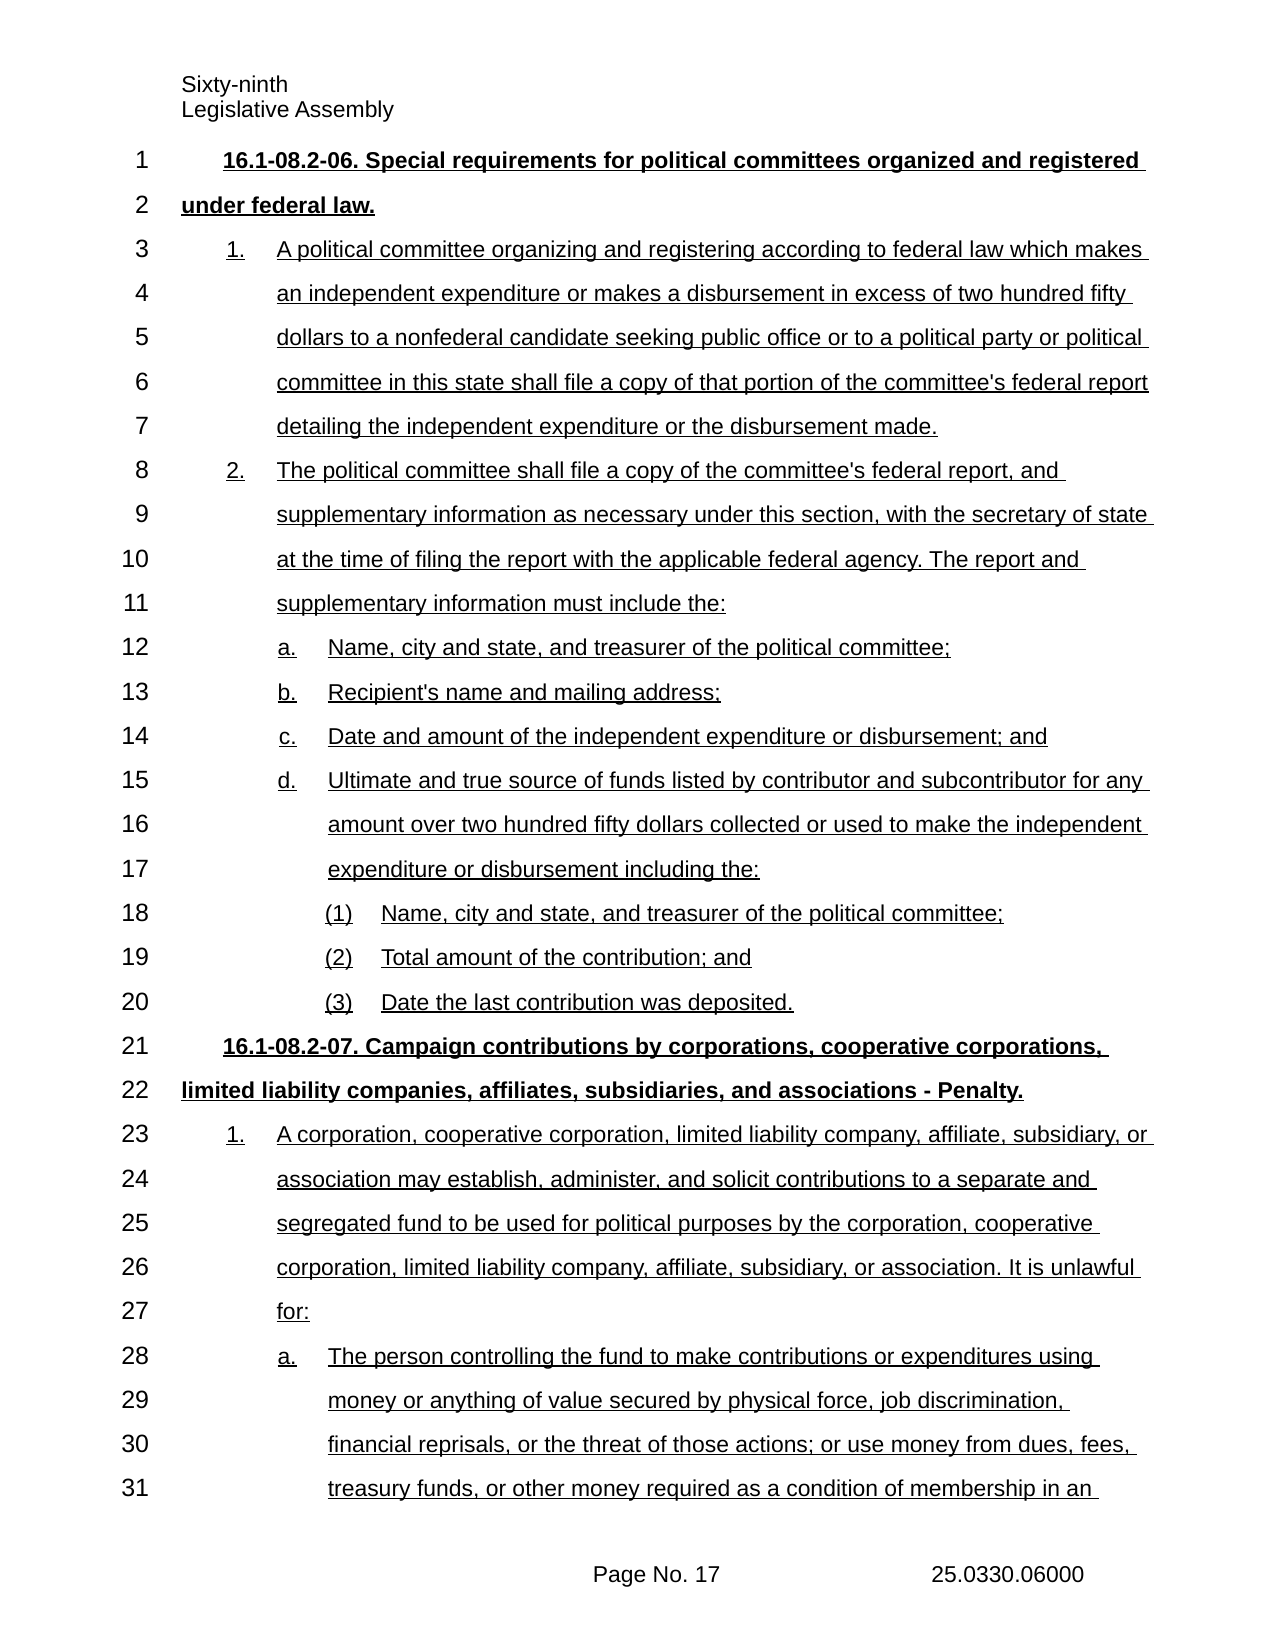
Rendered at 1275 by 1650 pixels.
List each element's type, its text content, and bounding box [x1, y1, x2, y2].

text 1. A corporation, cooperative corporation, limited liability company, affiliate, subsidiary, or association may establish, administer, and solicit contributions to a separate and segregated fund to be used for political purposes by the corporation, cooperative corporation, limited liability company, affiliate, subsidiary, or association. It is unlawful for: [181, 1107, 1154, 1329]
text a. The person controlling the fund to make contributions or expenditures using money or anything of value secured by physical force, job discrimination, financial reprisals, or the threat of those actions; or use money from dues, fees, treasury funds, or other money required as a condition of membership in an [181, 1329, 1154, 1506]
subtitle 16.1‑08.2‑06. Special requirements for political committees organized and registered under federal law. [181, 133, 1154, 222]
text 2. The political committee shall file a copy of the committee's federal report, and supplementary information as necessary under this section, with the secretary of state at the time of filing the report with the applicable federal agency. The report and supplementary information must include the: [181, 443, 1154, 620]
text (1) Name, city and state, and treasurer of the political committee; [181, 886, 1154, 930]
text 1. A political committee organizing and registering according to federal law which makes an independent expenditure or makes a disbursement in excess of two hundred fifty dollars to a nonfederal candidate seeking public office or to a political party or political committee in this state shall file a copy of that portion of the committee's federal report detailing the independent expenditure or the disbursement made. [181, 222, 1154, 443]
subtitle 16.1‑08.2‑07. Campaign contributions by corporations, cooperative corporations, limited liability companies, affiliates, subsidiaries, and associations - Penalty. [181, 1019, 1154, 1107]
text (3) Date the last contribution was deposited. [181, 974, 1154, 1019]
text (2) Total amount of the contribution; and [181, 930, 1154, 974]
text b. Recipient's name and mailing address; [181, 664, 1154, 709]
text c. Date and amount of the independent expenditure or disbursement; and [181, 709, 1154, 753]
text d. Ultimate and true source of funds listed by contributor and subcontributor for any amount over two hundred fifty dollars collected or used to make the independent expenditure or disbursement including the: [181, 753, 1154, 886]
text a. Name, city and state, and treasurer of the political committee; [181, 620, 1154, 664]
